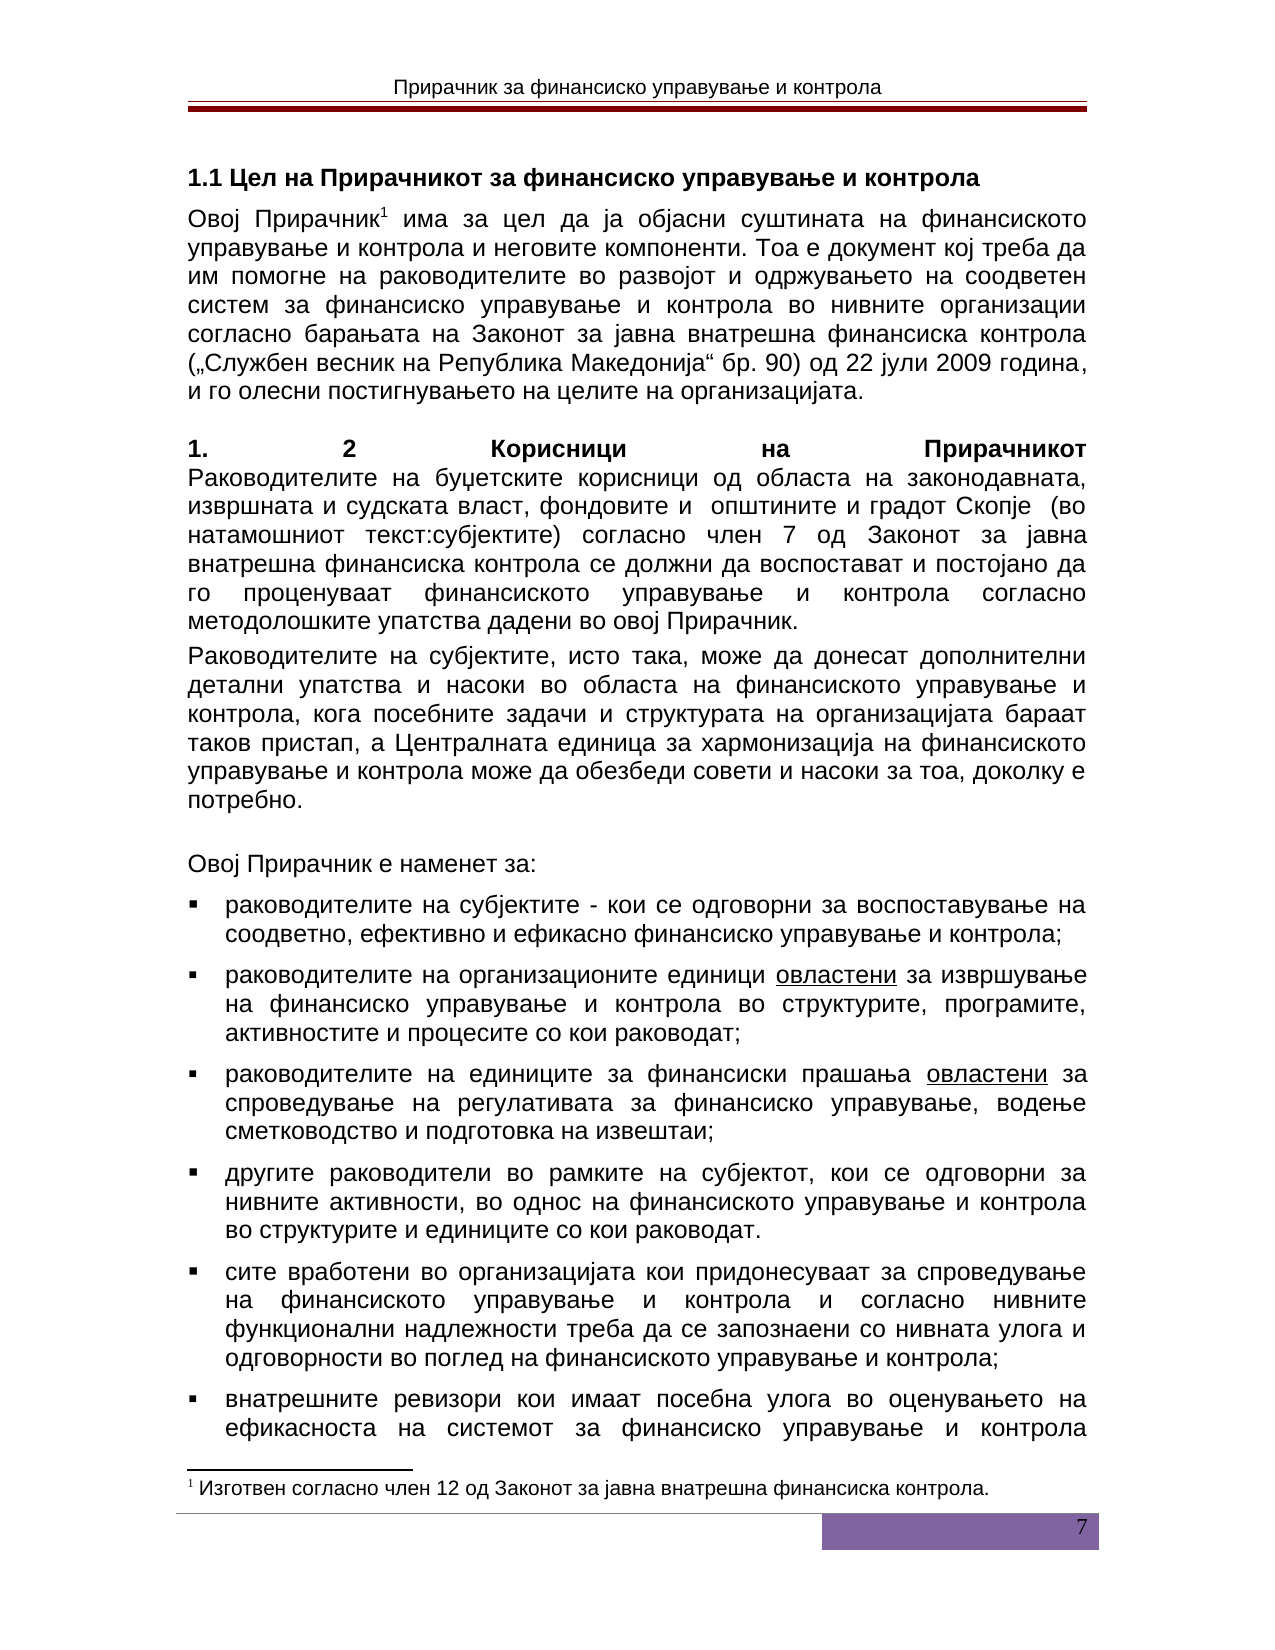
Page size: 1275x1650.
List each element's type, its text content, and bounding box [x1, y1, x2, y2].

text 1. 2 Корисници на Прирачникот Раководителите на буџетските корисници од областа на законодавната, извршната и судската власт, фондовите и општините и градот Скопје (во натамошниот текст:субјектите) согласно член 7 од Законот за јавна внатрешна финансиска контрола се должни да воспостават и постојано да го проценуваат финансиското управување и контрола согласно методолошките упатства дадени во овој Прирачник. [187, 434, 1087, 635]
list раководителите на единиците за финансиски прашања овластени за спроведување на регулативата за финансиско управување, водење сметководство и подготовка на извештаи; [187, 1059, 1087, 1145]
text Раководителите на субјектите, исто така, може да донесат дополнителни детални упатства и насоки во областа на финансиското управување и контрола, кога посебните задачи и структурата на организацијата бараат таков пристап, а Централната единица за хармонизација на финансиското управување и контрола може да обезбеди совети и насоки за тоа, доколку е потребно. [187, 641, 1087, 842]
list другите раководители во рамките на субјектот, кои се одговорни за нивните активности, во однос на финансиското управување и контрола во структурите и единиците со кои раководат. [187, 1158, 1087, 1244]
text 1.1 Цел на Прирачникот за финансиско управување и контрола [187, 162, 1087, 191]
list внатрешните ревизори кои имаат посебна улога во оценувањето на ефикасноста на системот за финансиско управување и контрола [187, 1384, 1087, 1442]
list раководителите на субјектите - кои се одговорни за воспоставување на соодветно, ефективно и ефикасно финансиско управување и контрола; [187, 890, 1087, 948]
text Изготвен согласно член 12 од Законот за јавна внатрешна финансиска контрола. [187, 1476, 1087, 1500]
list раководителите на организационите единици овластени за извршување на финансиско управување и контрола во структурите, програмите, активностите и процесите со кои раководат; [187, 960, 1087, 1046]
list сите вработени во организацијата кои придонесуваат за спроведување на финансиското управување и контрола и согласно нивните функционални надлежности треба да се запознаени со нивната улога и одговорности во поглед на финансиското управување и контрола; [187, 1256, 1087, 1372]
text Овој Прирачник има за цел да ја објасни суштината на финансиското управување и контрола и неговите компоненти. Тоа е документ кој треба да им помогне на раководителите во развојот и одржувањето на соодветен систем за финансиско управување и контрола во нивните организации согласно барањата на Законот за јавна внатрешна финансиска контрола („Службен весник на Република Македонија“ бр. 90) од 22 јули 2009 година, и го олесни постигнувањето на целите на организацијата. [187, 204, 1087, 405]
text Овој Прирачник е наменет за: [187, 849, 1087, 877]
